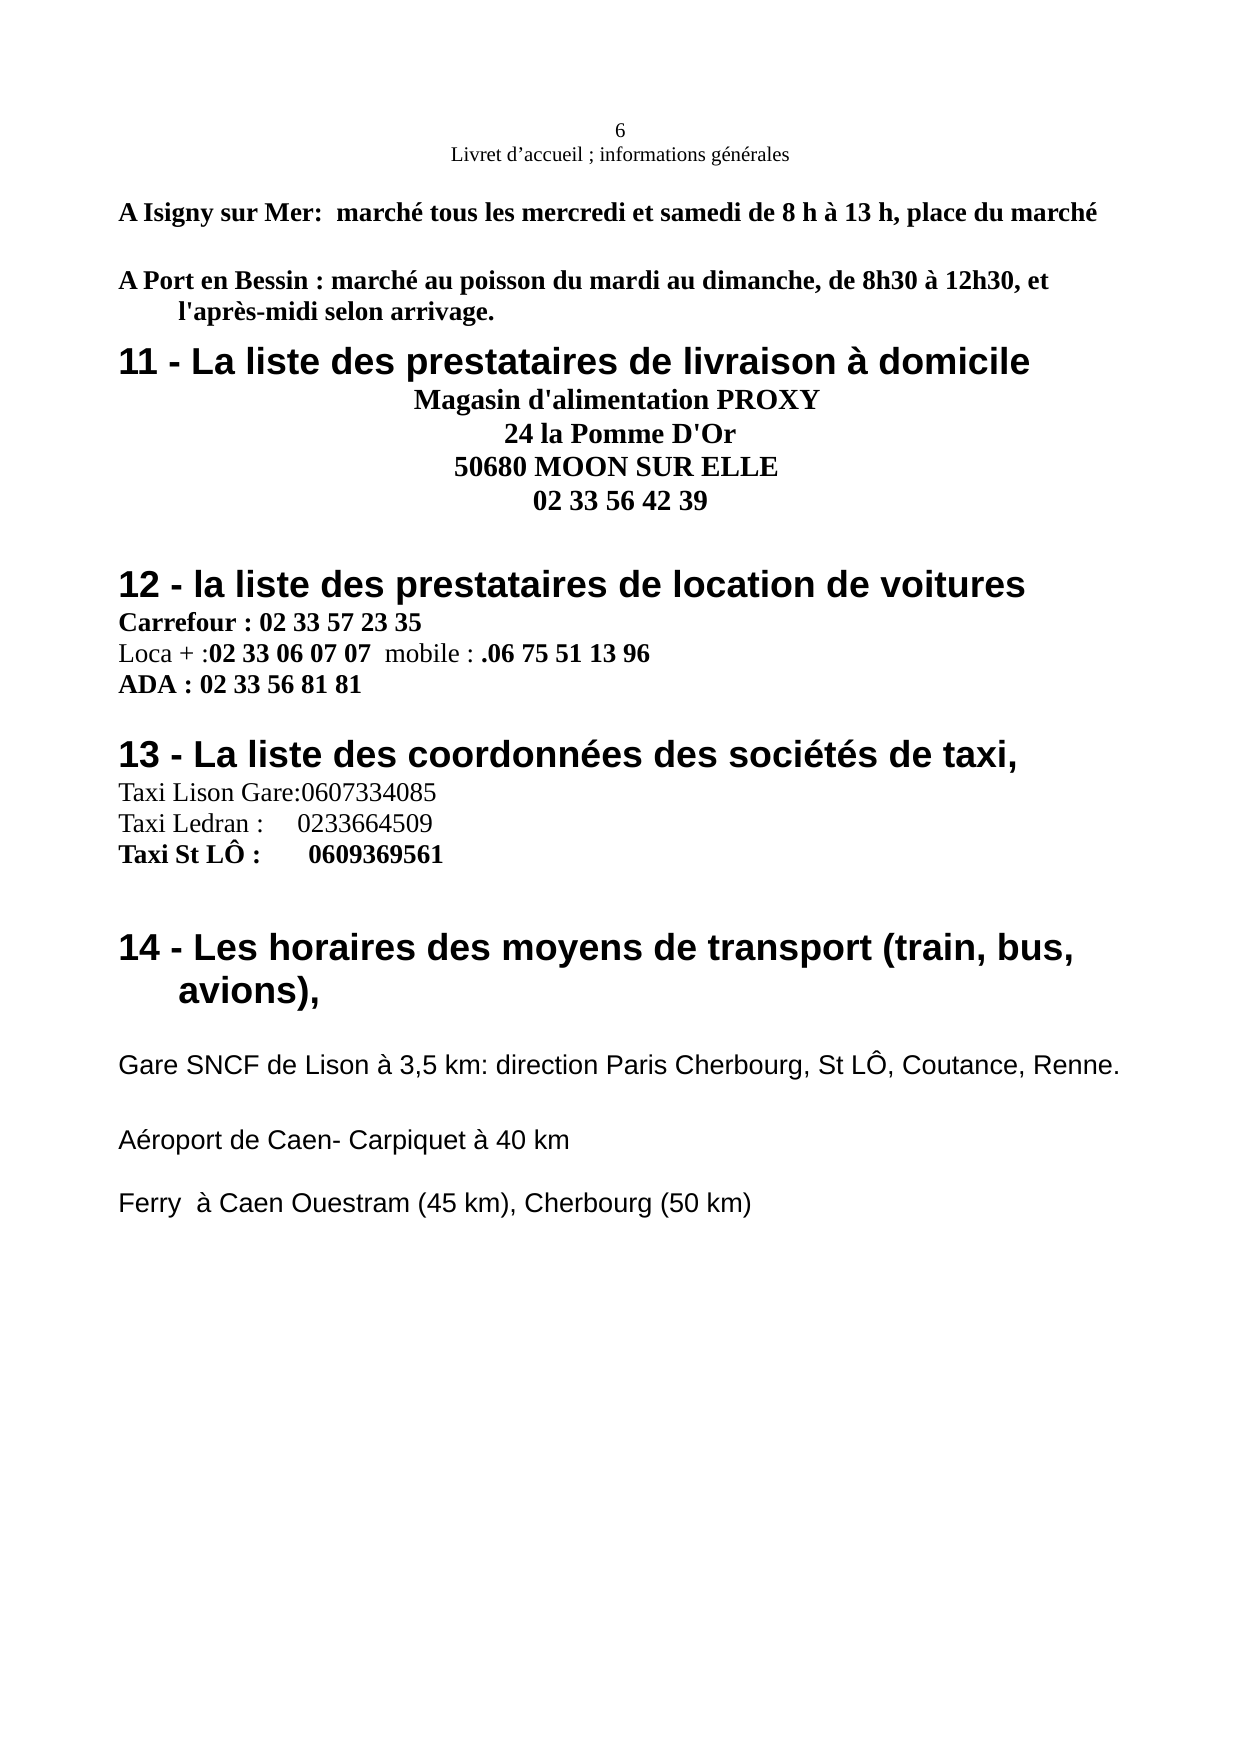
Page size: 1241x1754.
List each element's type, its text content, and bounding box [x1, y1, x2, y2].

text 13 - La liste des coordonnées des sociétés de taxi, [118, 733, 1122, 776]
text Taxi St LÔ : 0609369561 [118, 838, 1122, 869]
text 02 33 56 42 39 [118, 483, 1122, 516]
subtitle A Isigny sur Mer: marché tous les mercredi et samedi de 8 h à 13 h, place du marché [118, 196, 1122, 227]
subtitle Gare SNCF de Lison à 3,5 km: direction Paris Cherbourg, St LÔ, Coutance, Renne. [118, 1049, 1122, 1080]
text Ferry à Caen Ouestram (45 km), Cherbourg (50 km) [118, 1187, 1122, 1218]
text 11 - La liste des prestataires de livraison à domicile [118, 339, 1122, 382]
subtitle 14 - Les horaires des moyens de transport (train, bus, avions), [118, 925, 1122, 1012]
subtitle A Port en Bessin : marché au poisson du mardi au dimanche, de 8h30 à 12h30, et l'après-midi selon arrivage. [118, 264, 1122, 327]
text Carrefour : 02 33 57 23 35 [118, 606, 1122, 637]
text Aéroport de Caen- Carpiquet à 40 km [118, 1124, 1122, 1155]
text Magasin d'alimentation PROXY [118, 382, 1122, 416]
text Taxi Lison Gare:0607334085 [118, 776, 1122, 807]
text 24 la Pomme D'Or 50680 MOON SUR ELLE [118, 416, 1122, 483]
text ADA : 02 33 56 81 81 [118, 668, 1122, 699]
text 12 - la liste des prestataires de location de voitures [118, 562, 1122, 606]
text Taxi Ledran : 0233664509 [118, 807, 1122, 838]
text Loca + :02 33 06 07 07 mobile : .06 75 51 13 96 [118, 637, 1122, 668]
